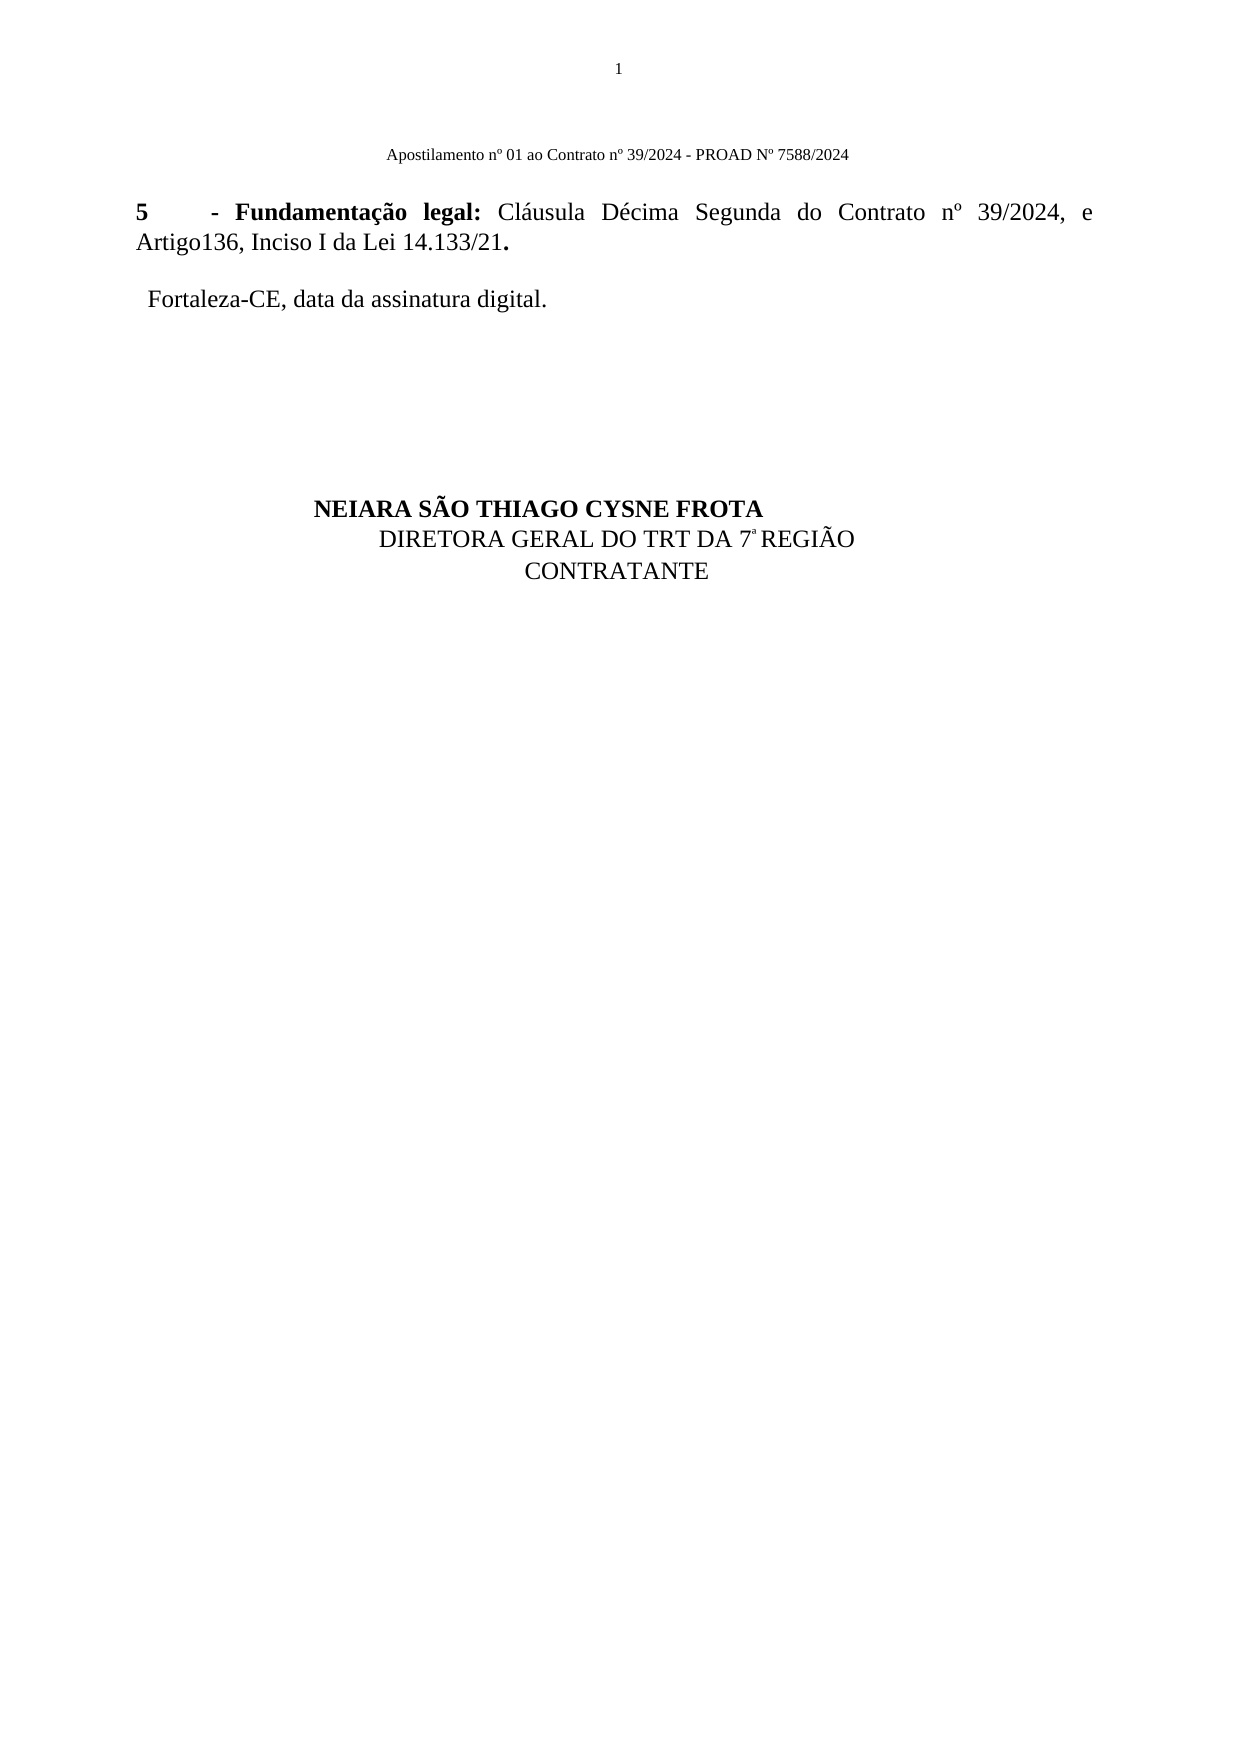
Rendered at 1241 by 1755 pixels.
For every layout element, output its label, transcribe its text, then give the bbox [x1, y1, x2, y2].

text Apostilamento nº 01 ao Contrato nº 39/2024 - PROAD Nº 7588/2024 [146, 145, 1094, 164]
text Fortaleza-CE, data da assinatura digital. [147, 284, 1094, 313]
subtitle NEIARA SÃO THIAGO CYSNE FROTA [136, 494, 948, 522]
text 1 [134, 55, 1094, 79]
list - Fundamentação legal: Cláusula Décima Segunda do Contrato nº 39/2024, e Artigo136, Inciso I da Lei 14.133/21. [136, 197, 1094, 256]
text DIRETORA GERAL DO TRT DA 7ª REGIÃO [146, 524, 1094, 553]
text CONTRATANTE [146, 556, 1093, 585]
